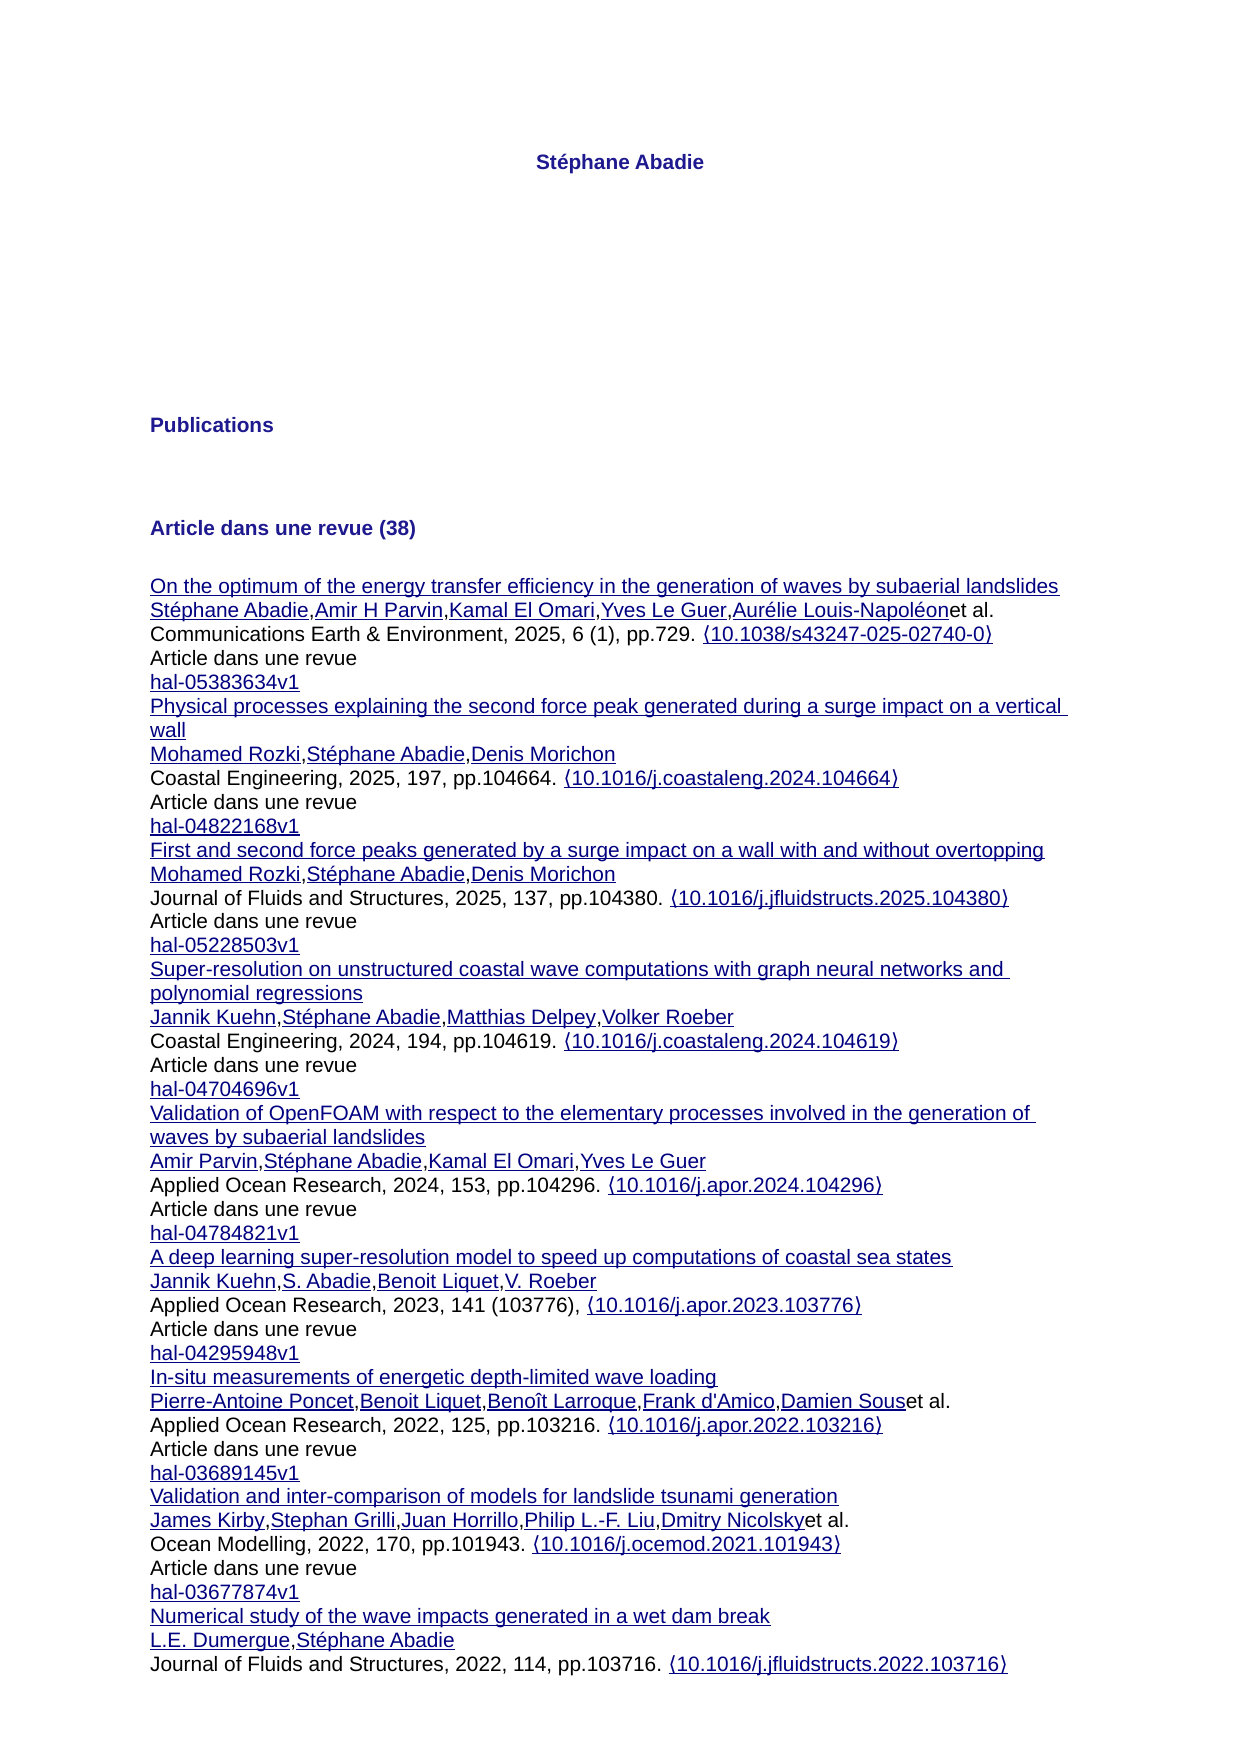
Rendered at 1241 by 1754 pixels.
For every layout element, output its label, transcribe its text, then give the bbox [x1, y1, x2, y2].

subtitle Publications [150, 412, 1090, 436]
subtitle Stéphane Abadie [150, 150, 1090, 174]
table_header On the optimum of the energy transfer efficiency in the generation of waves by subaerial landslides Stéphane Abadie,Amir H Parvin,Kamal El Omari,Yves Le Guer,Aurélie Louis-Napoléonet al. Communications Earth & Environment, 2025, 6 (1), pp.729. ⟨10.1038/s43247-025-02740-0⟩ Article dans une revue hal-05383634v1 [150, 574, 1090, 694]
table_cell Super-resolution on unstructured coastal wave computations with graph neural networks and polynomial regressions Jannik Kuehn,Stéphane Abadie,Matthias Delpey,Volker Roeber Coastal Engineering, 2024, 194, pp.104619. ⟨10.1016/j.coastaleng.2024.104619⟩ Article dans une revue hal-04704696v1 [150, 957, 1090, 1101]
table_cell Validation and inter-comparison of models for landslide tsunami generation James Kirby,Stephan Grilli,Juan Horrillo,Philip L.-F. Liu,Dmitry Nicolskyet al. Ocean Modelling, 2022, 170, pp.101943. ⟨10.1016/j.ocemod.2021.101943⟩ Article dans une revue hal-03677874v1 [150, 1484, 1090, 1604]
table_cell First and second force peaks generated by a surge impact on a wall with and without overtopping Mohamed Rozki,Stéphane Abadie,Denis Morichon Journal of Fluids and Structures, 2025, 137, pp.104380. ⟨10.1016/j.jfluidstructs.2025.104380⟩ Article dans une revue hal-05228503v1 [150, 838, 1090, 957]
table_cell Validation of OpenFOAM with respect to the elementary processes involved in the generation of waves by subaerial landslides Amir Parvin,Stéphane Abadie,Kamal El Omari,Yves Le Guer Applied Ocean Research, 2024, 153, pp.104296. ⟨10.1016/j.apor.2024.104296⟩ Article dans une revue hal-04784821v1 [150, 1101, 1090, 1245]
subtitle Article dans une revue (38) [150, 516, 1090, 539]
table_cell Physical processes explaining the second force peak generated during a surge impact on a vertical wall Mohamed Rozki,Stéphane Abadie,Denis Morichon Coastal Engineering, 2025, 197, pp.104664. ⟨10.1016/j.coastaleng.2024.104664⟩ Article dans une revue hal-04822168v1 [150, 694, 1090, 837]
table_cell A deep learning super-resolution model to speed up computations of coastal sea states Jannik Kuehn,S. Abadie,Benoit Liquet,V. Roeber Applied Ocean Research, 2023, 141 (103776), ⟨10.1016/j.apor.2023.103776⟩ Article dans une revue hal-04295948v1 [150, 1245, 1090, 1364]
table_cell Numerical study of the wave impacts generated in a wet dam break L.E. Dumergue,Stéphane Abadie Journal of Fluids and Structures, 2022, 114, pp.103716. ⟨10.1016/j.jfluidstructs.2022.103716⟩ [150, 1604, 1090, 1676]
table_cell In-situ measurements of energetic depth-limited wave loading Pierre-Antoine Poncet,Benoit Liquet,Benoît Larroque,Frank d'Amico,Damien Souset al. Applied Ocean Research, 2022, 125, pp.103216. ⟨10.1016/j.apor.2022.103216⟩ Article dans une revue hal-03689145v1 [150, 1365, 1090, 1484]
